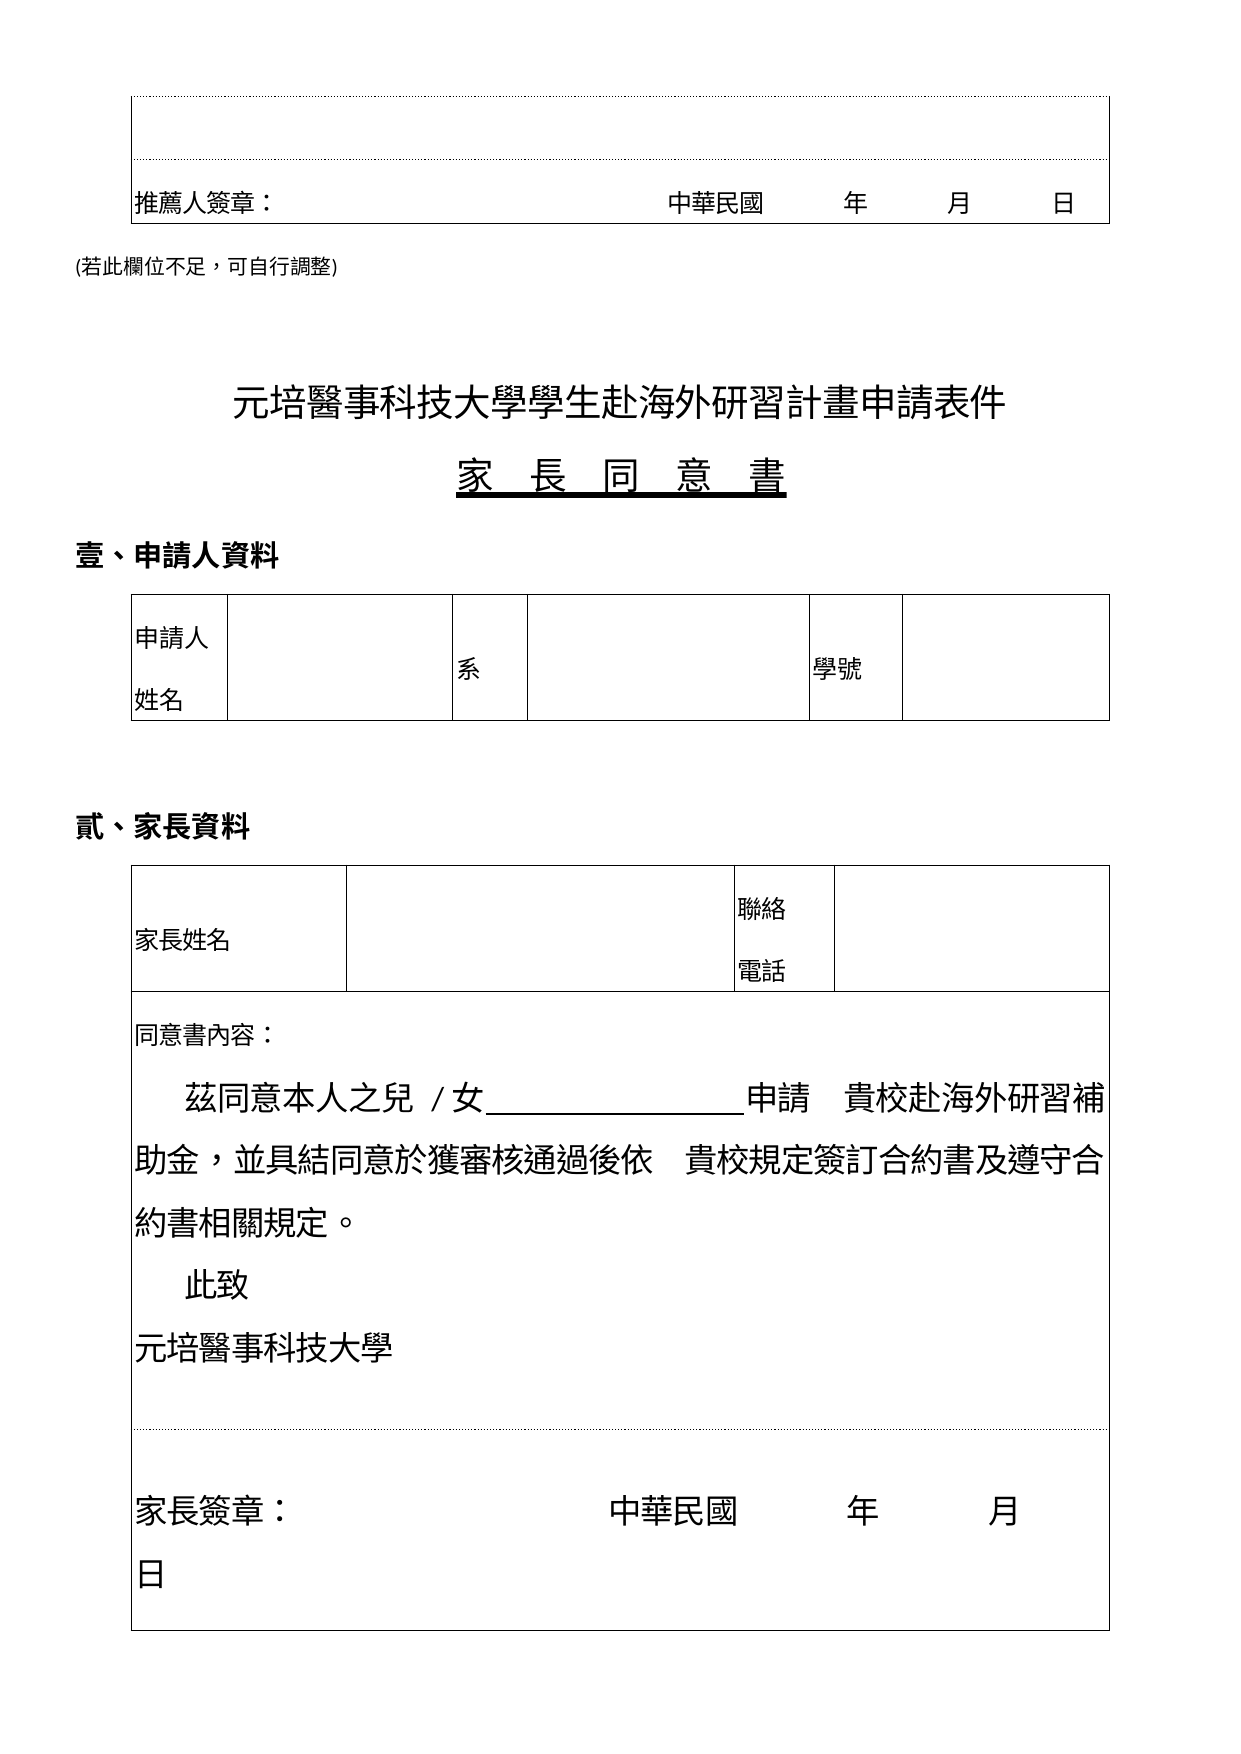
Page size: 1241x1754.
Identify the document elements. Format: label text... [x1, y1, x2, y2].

table_cell [132, 96, 1109, 159]
table_header 系 [453, 595, 527, 720]
text 家 長 同 意 書 [37, 446, 1205, 500]
table_header [835, 866, 1109, 991]
table_header 學號 [810, 595, 902, 720]
table_header 家長姓名 [132, 866, 346, 991]
text 貳、家長資料 [75, 783, 1165, 846]
text 元培醫事科技大學學生赴海外研習計畫申請表件 [75, 373, 1165, 427]
table_header [903, 595, 1109, 720]
table_header 聯絡 電話 [735, 866, 834, 991]
table_header 申請人 姓名 [132, 595, 227, 720]
text (若此欄位不足，可自行調整) [75, 224, 1165, 286]
table_cell 家長簽章： 中華民國 年 月 日 [132, 1429, 1109, 1630]
table_cell 推薦人簽章： 中華民國 年 月 日 [132, 159, 1109, 223]
table_cell 同意書內容： 茲同意本人之兒 / 女 申請 貴校赴海外研習補助金，並具結同意於獲審核通過後依 貴校規定簽訂合約書及遵守合約書相關規定。 此致 元培醫事科技大學 [132, 992, 1109, 1429]
table_header [528, 595, 809, 720]
table_header [228, 595, 452, 720]
table_header [347, 866, 734, 991]
text 壹、申請人資料 [75, 512, 1165, 575]
